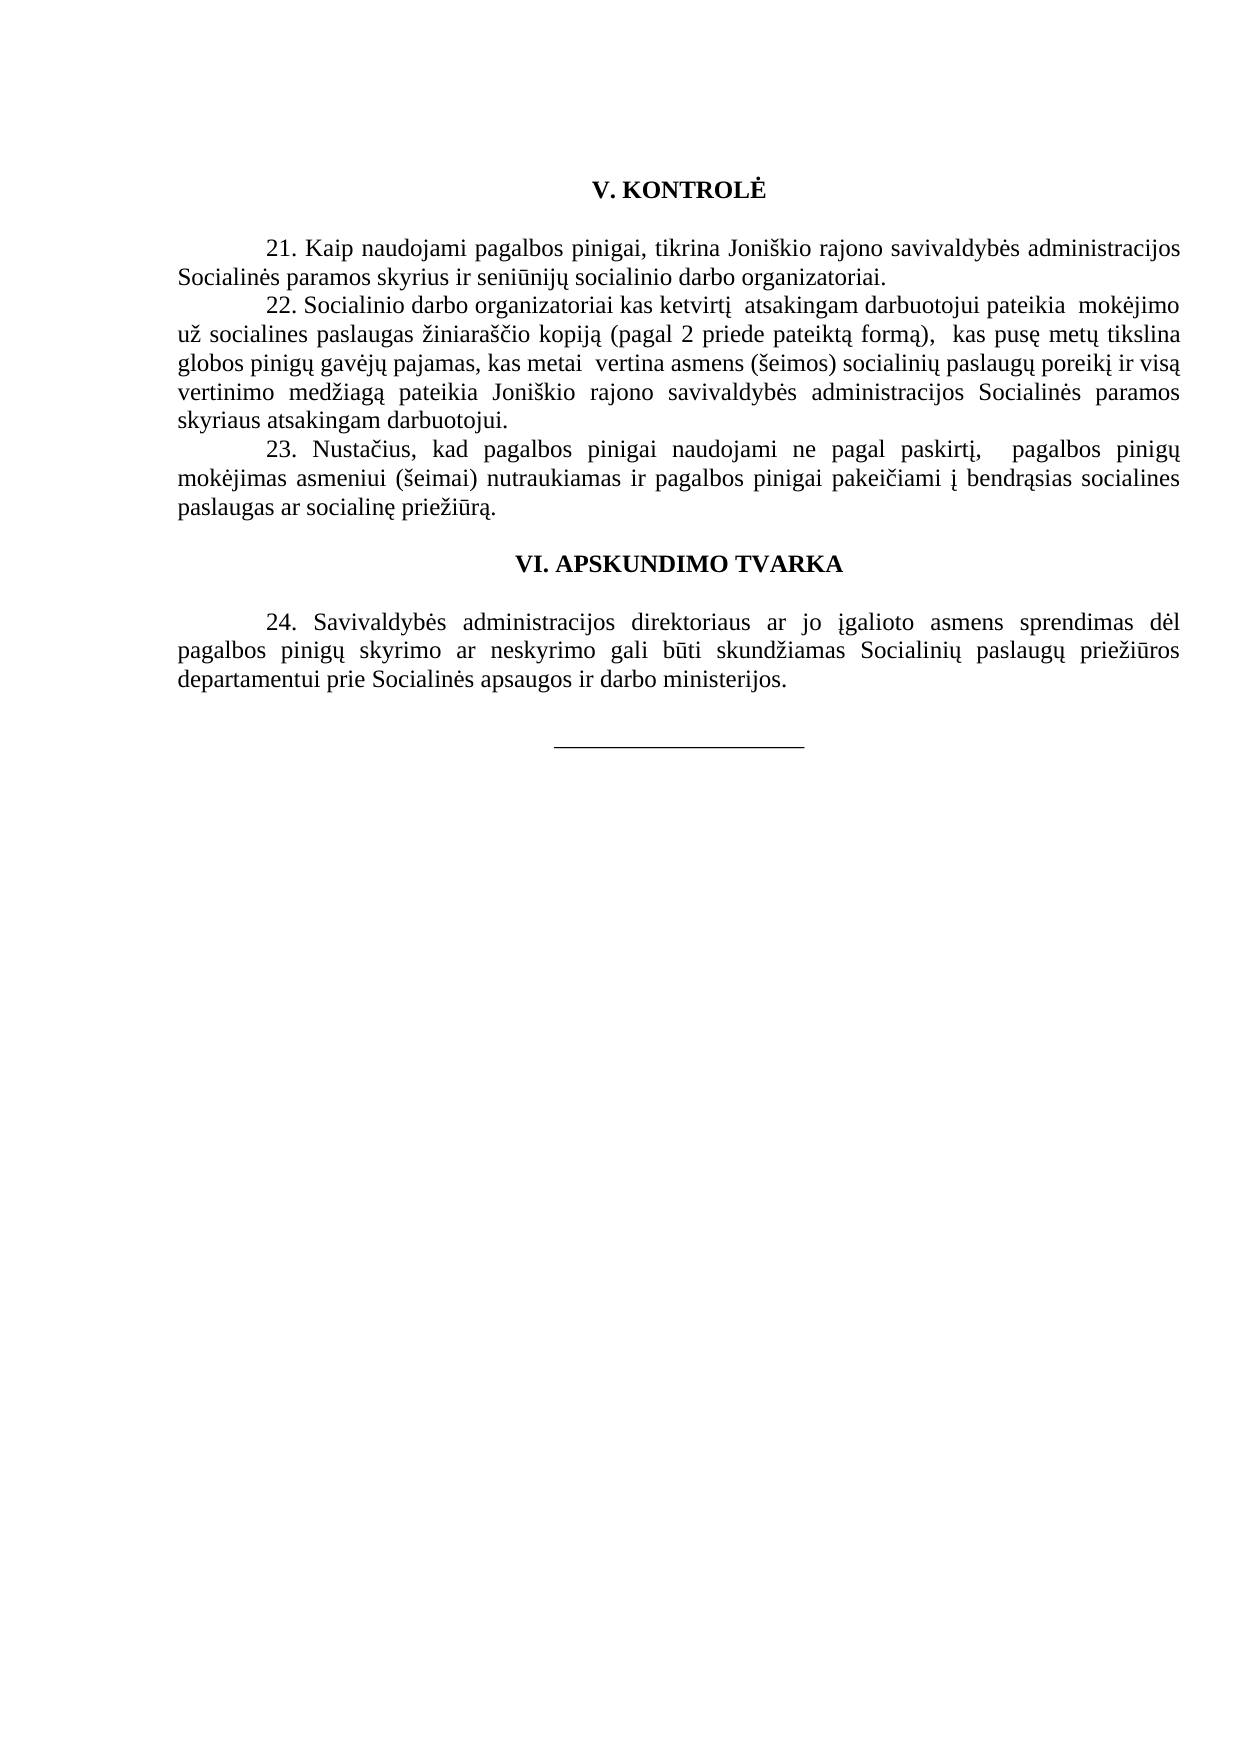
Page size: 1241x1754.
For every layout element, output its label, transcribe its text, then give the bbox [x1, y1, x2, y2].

text 21. Kaip naudojami pagalbos pinigai, tikrina Joniškio rajono savivaldybės administracijos Socialinės paramos skyrius ir seniūnijų socialinio darbo organizatoriai. [177, 233, 1181, 291]
text 22. Socialinio darbo organizatoriai kas ketvirtį atsakingam darbuotojui pateikia mokėjimo už socialines paslaugas žiniaraščio kopiją (pagal 2 priede pateiktą formą), kas pusę metų tikslina globos pinigų gavėjų pajamas, kas metai vertina asmens (šeimos) socialinių paslaugų poreikį ir visą vertinimo medžiagą pateikia Joniškio rajono savivaldybės administracijos Socialinės paramos skyriaus atsakingam darbuotojui. [177, 291, 1181, 434]
text 23. Nustačius, kad pagalbos pinigai naudojami ne pagal paskirtį, pagalbos pinigų mokėjimas asmeniui (šeimai) nutraukiamas ir pagalbos pinigai pakeičiami į bendrąsias socialines paslaugas ar socialinę priežiūrą. [177, 434, 1181, 521]
text ____________________ [177, 722, 1181, 751]
text VI. APSKUNDIMO TVARKA [177, 549, 1181, 578]
text V. KONTROLĖ [177, 176, 1181, 204]
text 24. Savivaldybės administracijos direktoriaus ar jo įgalioto asmens sprendimas dėl pagalbos pinigų skyrimo ar neskyrimo gali būti skundžiamas Socialinių paslaugų priežiūros departamentui prie Socialinės apsaugos ir darbo ministerijos. [177, 607, 1181, 693]
